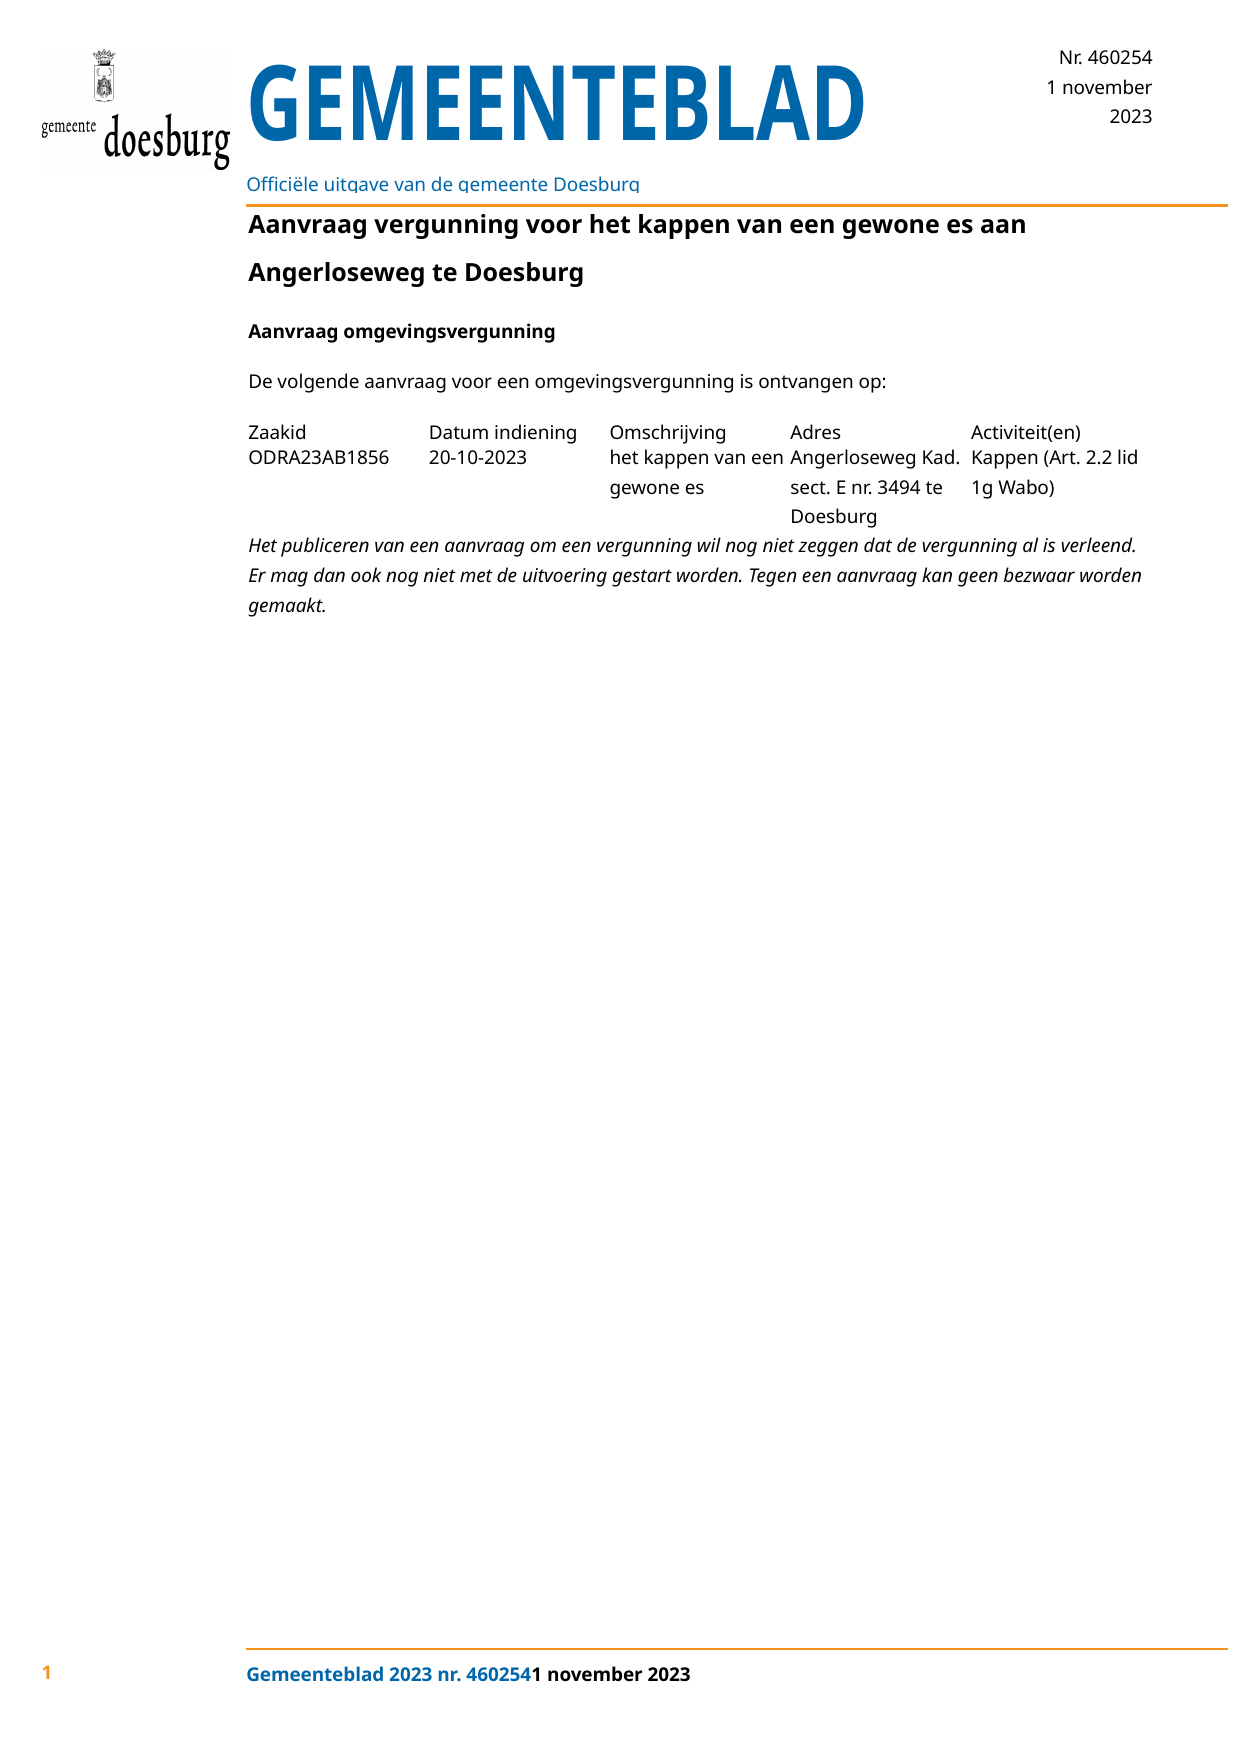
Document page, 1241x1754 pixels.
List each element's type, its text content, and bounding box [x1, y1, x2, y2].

table_cell Kappen (Art. 2.2 lid 1g Wabo) [971, 445, 1152, 529]
table_header Activiteit(en) [971, 419, 1152, 444]
table_header Zaakid [248, 419, 429, 444]
text Aanvraag omgevingsvergunning [248, 318, 1152, 344]
table_cell het kappen van een gewone es [609, 445, 790, 529]
text Het publiceren van een aanvraag om een vergunning wil nog niet zeggen dat de vergunning al is verleend. Er mag dan ook nog niet met de uitvoering gestart worden. Tegen een aanvraag kan geen bezwaar worden gemaakt. [248, 533, 1152, 618]
table_cell 20-10-2023 [429, 445, 609, 529]
table_header Omschrijving [609, 419, 790, 444]
text De volgende aanvraag voor een omgevingsvergunning is ontvangen op: [248, 368, 1152, 394]
text Aanvraag vergunning voor het kappen van een gewone es aan Angerloseweg te Doesburg [248, 207, 1152, 288]
table_header Datum indiening [429, 419, 609, 444]
picture [41, 47, 231, 172]
table_header Adres [790, 419, 971, 444]
table_cell ODRA23AB1856 [248, 445, 429, 529]
table_cell Angerloseweg Kad. sect. E nr. 3494 te Doesburg [790, 445, 971, 529]
